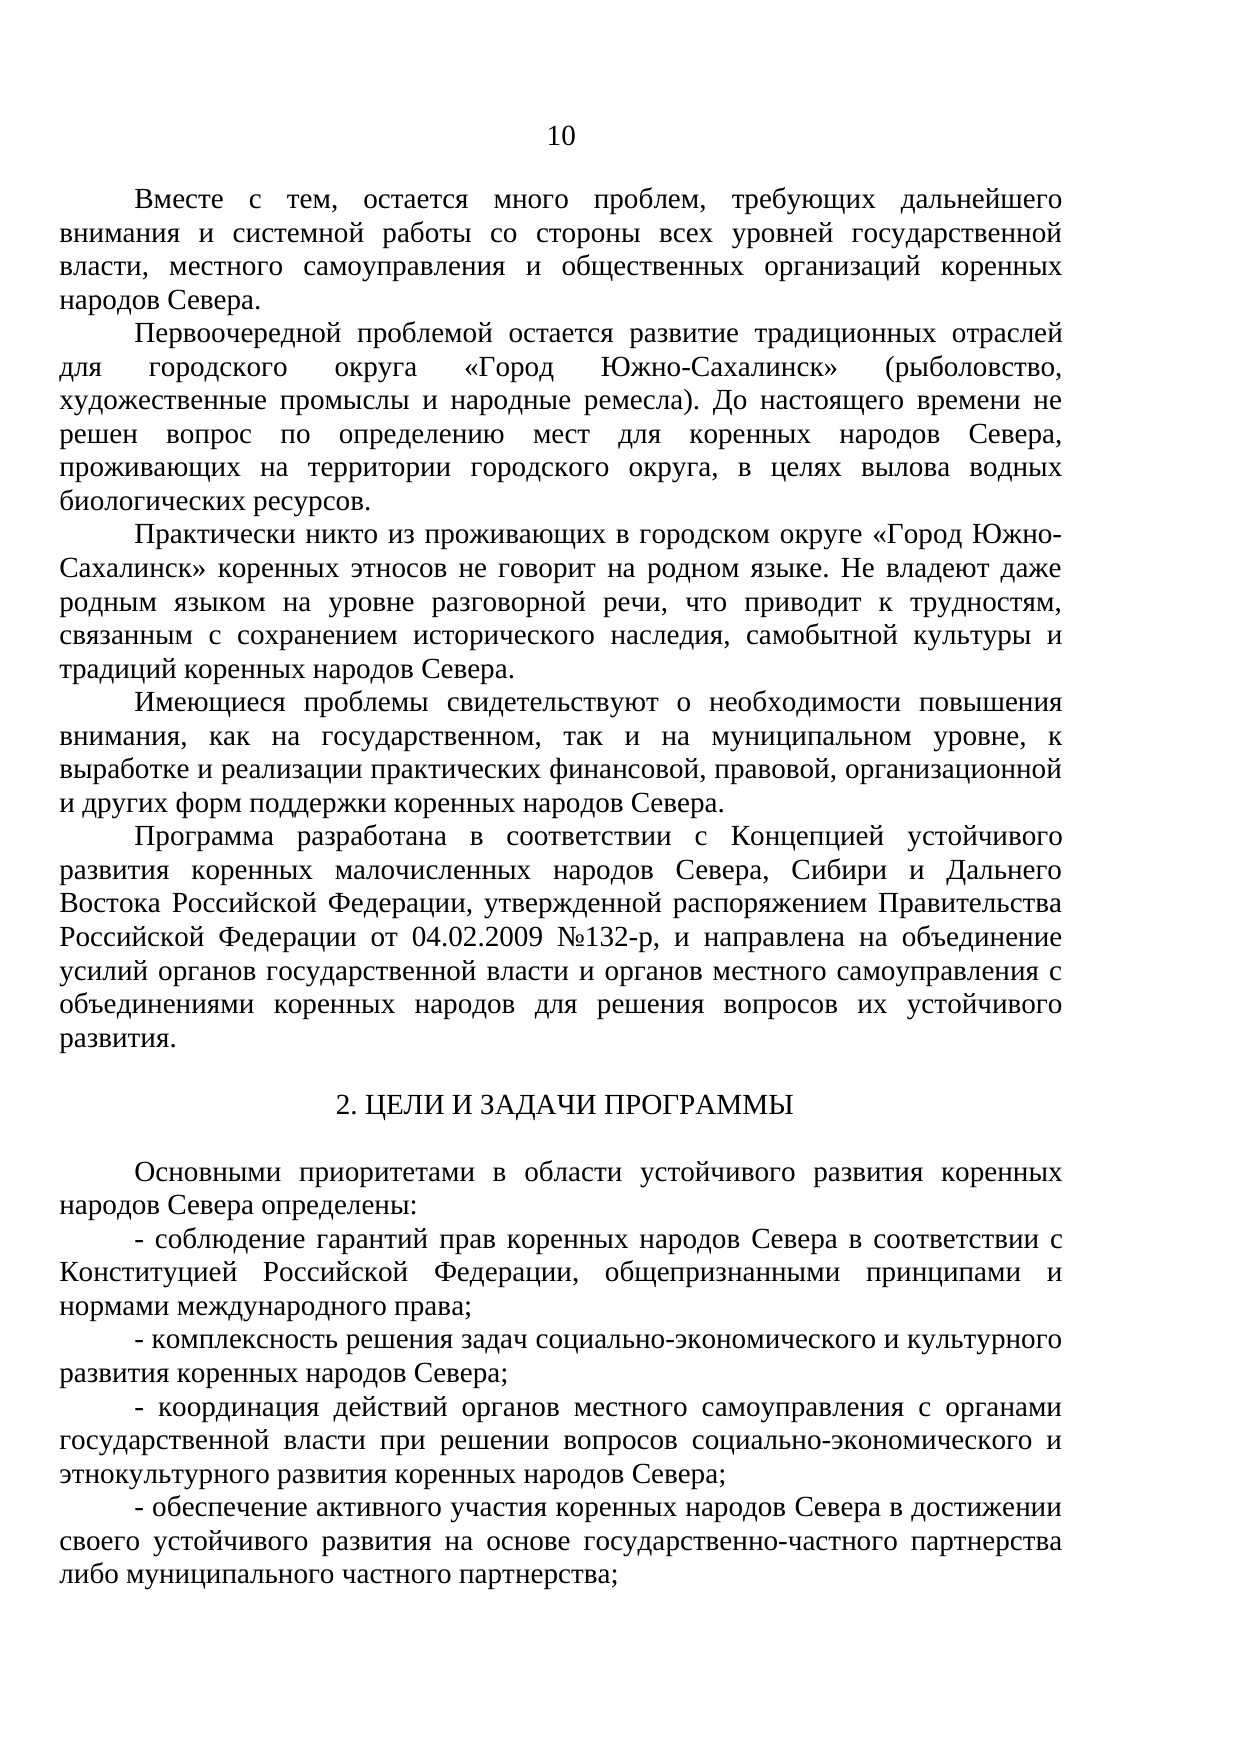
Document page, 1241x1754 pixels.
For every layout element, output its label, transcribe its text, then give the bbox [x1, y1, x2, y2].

text - соблюдение гарантий прав коренных народов Севера в соответствии с Конституцией Российской Федерации, общепризнанными принципами и нормами международного права; [59, 1221, 1063, 1322]
text Имеющиеся проблемы свидетельствуют о необходимости повышения внимания, как на государственном, так и на муниципальном уровне, к выработке и реализации практических финансовой, правовой, организационной и других форм поддержки коренных народов Севера. [59, 684, 1063, 818]
text Практически никто из проживающих в городском округе «Город Южно-Сахалинск» коренных этносов не говорит на родном языке. Не владеют даже родным языком на уровне разговорной речи, что приводит к трудностям, связанным с сохранением исторического наследия, самобытной культуры и традиций коренных народов Севера. [59, 517, 1063, 684]
text - обеспечение активного участия коренных народов Севера в достижении своего устойчивого развития на основе государственно-частного партнерства либо муниципального частного партнерства; [59, 1489, 1063, 1590]
text - координация действий органов местного самоуправления с органами государственной власти при решении вопросов социально-экономического и этнокультурного развития коренных народов Севера; [59, 1389, 1063, 1489]
text 2. ЦЕЛИ И ЗАДАЧИ ПРОГРАММЫ [59, 1087, 1063, 1120]
text Вместе с тем, остается много проблем, требующих дальнейшего внимания и системной работы со стороны всех уровней государственной власти, местного самоуправления и общественных организаций коренных народов Севера. [59, 181, 1063, 315]
text Первоочередной проблемой остается развитие традиционных отраслей для городского округа «Город Южно-Сахалинск» (рыболовство, художественные промыслы и народные ремесла). До настоящего времени не решен вопрос по определению мест для коренных народов Севера, проживающих на территории городского округа, в целях вылова водных биологических ресурсов. [59, 315, 1063, 517]
text Основными приоритетами в области устойчивого развития коренных народов Севера определены: [59, 1154, 1063, 1221]
text Программа разработана в соответствии с Концепцией устойчивого развития коренных малочисленных народов Севера, Сибири и Дальнего Востока Российской Федерации, утвержденной распоряжением Правительства Российской Федерации от 04.02.2009 №132-р, и направлена на объединение усилий органов государственной власти и органов местного самоуправления с объединениями коренных народов для решения вопросов их устойчивого развития. [59, 818, 1063, 1053]
text - комплексность решения задач социально-экономического и культурного развития коренных народов Севера; [59, 1322, 1063, 1389]
